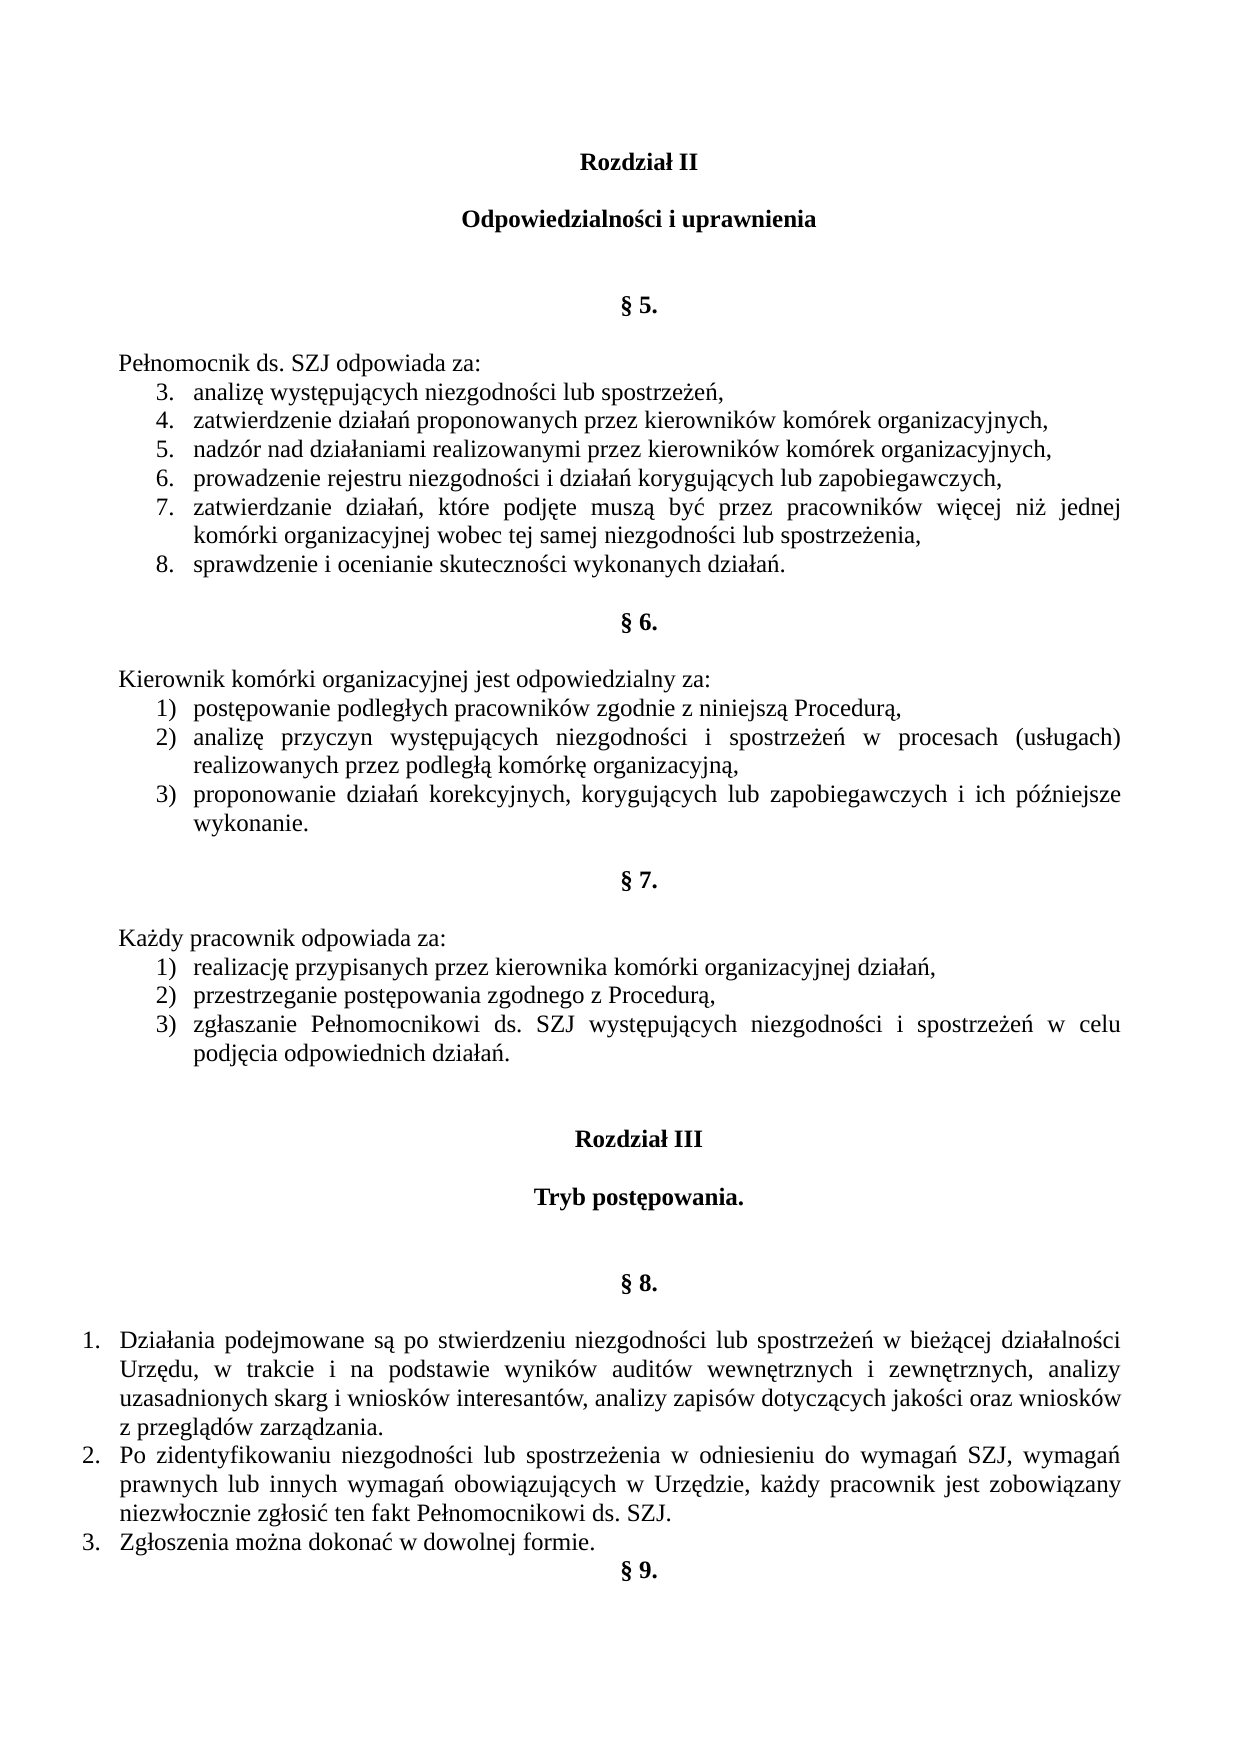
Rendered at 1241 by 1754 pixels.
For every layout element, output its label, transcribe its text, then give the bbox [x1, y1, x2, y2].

text § 5. [156, 291, 1122, 319]
list postępowanie podległych pracowników zgodnie z niniejszą Procedurą, [156, 693, 1122, 722]
list zatwierdzanie działań, które podjęte muszą być przez pracowników więcej niż jednej komórki organizacyjnej wobec tej samej niezgodności lub spostrzeżenia, [156, 492, 1122, 549]
list proponowanie działań korekcyjnych, korygujących lub zapobiegawczych i ich późniejsze wykonanie. [156, 779, 1122, 837]
text Kierownik komórki organizacyjnej jest odpowiedzialny za: [118, 664, 1122, 693]
list sprawdzenie i ocenianie skuteczności wykonanych działań. [156, 549, 1122, 578]
list zgłaszanie Pełnomocnikowi ds. SZJ występujących niezgodności i spostrzeżeń w celu podjęcia odpowiednich działań. [156, 1009, 1122, 1067]
text § 7. [156, 866, 1122, 894]
text Rozdział III [156, 1124, 1122, 1153]
list Zgłoszenia można dokonać w dowolnej formie. [82, 1527, 1122, 1556]
text Każdy pracownik odpowiada za: [118, 923, 1122, 952]
text § 8. [156, 1268, 1122, 1297]
list nadzór nad działaniami realizowanymi przez kierowników komórek organizacyjnych, [156, 434, 1122, 463]
text Pełnomocnik ds. SZJ odpowiada za: [118, 348, 1122, 377]
list Działania podejmowane są po stwierdzeniu niezgodności lub spostrzeżeń w bieżącej działalności Urzędu, w trakcie i na podstawie wyników auditów wewnętrznych i zewnętrznych, analizy uzasadnionych skarg i wniosków interesantów, analizy zapisów dotyczących jakości oraz wniosków z przeglądów zarządzania. [82, 1326, 1122, 1441]
list Po zidentyfikowaniu niezgodności lub spostrzeżenia w odniesieniu do wymagań SZJ, wymagań prawnych lub innych wymagań obowiązujących w Urzędzie, każdy pracownik jest zobowiązany niezwłocznie zgłosić ten fakt Pełnomocnikowi ds. SZJ. [82, 1441, 1122, 1527]
list prowadzenie rejestru niezgodności i działań korygujących lub zapobiegawczych, [156, 463, 1122, 492]
text § 9. [156, 1556, 1122, 1584]
text § 6. [156, 607, 1122, 636]
text Rozdział II [156, 147, 1122, 176]
list realizację przypisanych przez kierownika komórki organizacyjnej działań, [156, 952, 1122, 981]
list analizę występujących niezgodności lub spostrzeżeń, [156, 377, 1122, 406]
list zatwierdzenie działań proponowanych przez kierowników komórek organizacyjnych, [156, 406, 1122, 434]
text Tryb postępowania. [156, 1182, 1122, 1211]
list analizę przyczyn występujących niezgodności i spostrzeżeń w procesach (usługach) realizowanych przez podległą komórkę organizacyjną, [156, 722, 1122, 779]
text Odpowiedzialności i uprawnienia [156, 204, 1122, 233]
list przestrzeganie postępowania zgodnego z Procedurą, [156, 981, 1122, 1009]
